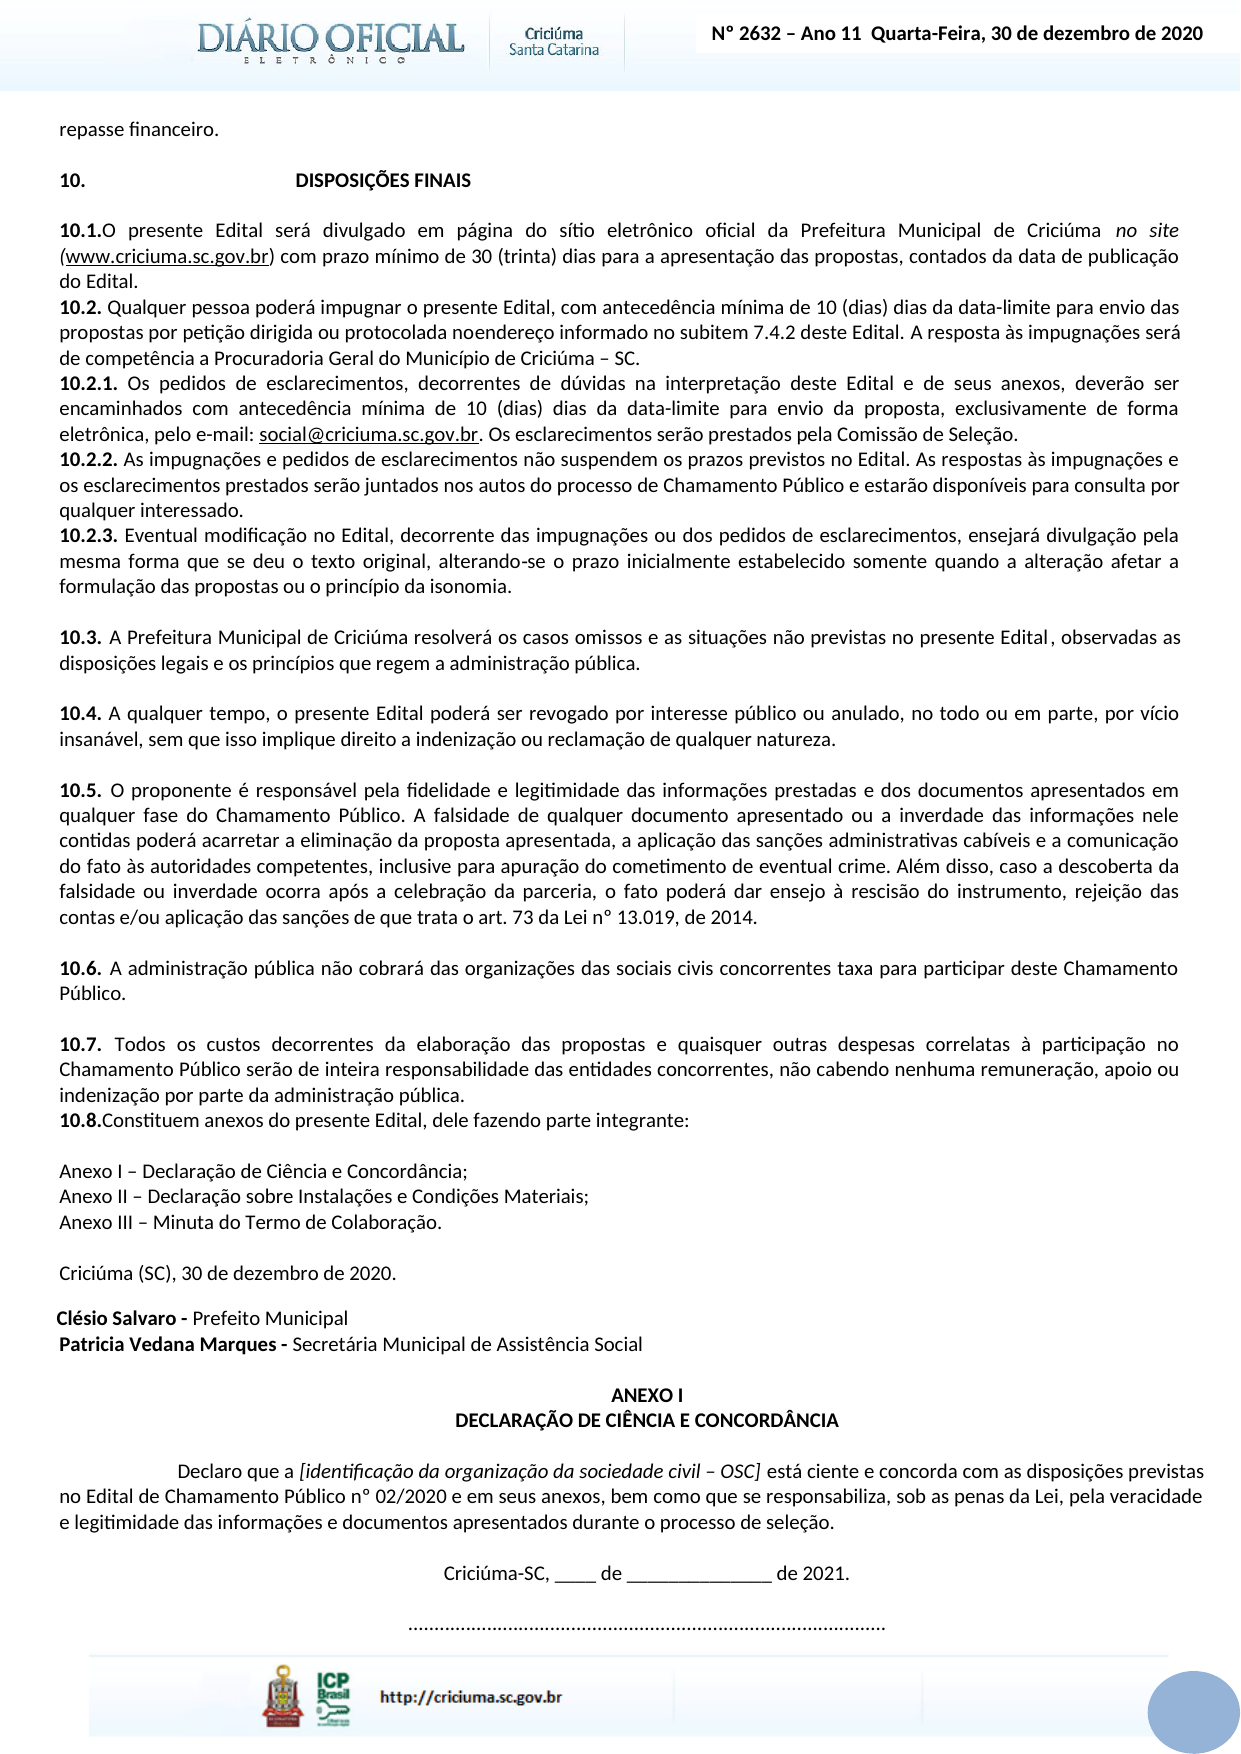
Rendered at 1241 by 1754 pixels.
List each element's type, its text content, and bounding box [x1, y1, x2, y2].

text ........................................................................................... [89, 1611, 1205, 1636]
text 10.8.Constituem anexos do presente Edital, dele fazendo parte integrante: [59, 1107, 1181, 1133]
text Clésio Salvaro - Prefeito Municipal [0, 1306, 1181, 1331]
text 10.5. O proponente é responsável pela fidelidade e legitimidade das informações prestadas e dos documentos apresentados em qualquer fase do Chamamento Público. A falsidade de qualquer documento apresentado ou a inverdade das informações nele contidas poderá acarretar a eliminação da proposta apresentada, a aplicação das sanções administrativas cabíveis e a comunicação do fato às autoridades competentes, inclusive para apuração do cometimento de eventual crime. Além disso, caso a descoberta da falsidade ou inverdade ocorra após a celebração da parceria, o fato poderá dar ensejo à rescisão do instrumento, rejeição das contas e/ou aplicação das sanções de que trata o art. 73 da Lei nº 13.019, de 2014. [59, 777, 1181, 929]
text 10. DISPOSIÇÕES FINAIS [59, 167, 1181, 192]
text 10.2. Qualquer pessoa poderá impugnar o presente Edital, com antecedência mínima de 10 (dias) dias da data-limite para envio das propostas por petição dirigida ou protocolada noendereço informado no subitem 7.4.2 deste Edital. A resposta às impugnações será de competência a Procuradoria Geral do Município de Criciúma – SC. [59, 294, 1181, 370]
text Anexo III – Minuta do Termo de Colaboração. [59, 1209, 1181, 1234]
text 10.2.3. Eventual modificação no Edital, decorrente das impugnações ou dos pedidos de esclarecimentos, ensejará divulgação pela mesma forma que se deu o texto original, alterando‐se o prazo inicialmente estabelecido somente quando a alteração afetar a formulação das propostas ou o princípio da isonomia. [59, 523, 1181, 599]
text 10.1.O presente Edital será divulgado em página do sítio eletrônico oficial da Prefeitura Municipal de Criciúma no site (www.criciuma.sc.gov.br) com prazo mínimo de 30 (trinta) dias para a apresentação das propostas, contados da data de publicação do Edital. [59, 218, 1181, 294]
text DECLARAÇÃO DE CIÊNCIA E CONCORDÂNCIA [89, 1407, 1206, 1433]
text 10.4. A qualquer tempo, o presente Edital poderá ser revogado por interesse público ou anulado, no todo ou em parte, por vício insanável, sem que isso implique direito a indenização ou reclamação de qualquer natureza. [59, 701, 1181, 751]
text Declaro que a [identificação da organização da sociedade civil – OSC] está ciente e concorda com as disposições previstas no Edital de Chamamento Público nº 02/2020 e em seus anexos, bem como que se responsabiliza, sob as penas da Lei, pela veracidade e legitimidade das informações e documentos apresentados durante o processo de seleção. [59, 1458, 1205, 1534]
text Criciúma-SC, ____ de ______________ de 2021. [89, 1560, 1205, 1585]
text ANEXO I [89, 1382, 1206, 1407]
text 10.6. A administração pública não cobrará das organizações das sociais civis concorrentes taxa para participar deste Chamamento Público. [59, 955, 1181, 1006]
text Anexo I – Declaração de Ciência e Concordância; [59, 1158, 1181, 1183]
text Anexo II – Declaração sobre Instalações e Condições Materiais; [59, 1183, 1181, 1209]
text repasse financeiro. [59, 116, 1181, 141]
text 10.2.2. As impugnações e pedidos de esclarecimentos não suspendem os prazos previstos no Edital. As respostas às impugnações e os esclarecimentos prestados serão juntados nos autos do processo de Chamamento Público e estarão disponíveis para consulta por qualquer interessado. [59, 446, 1181, 523]
text Patricia Vedana Marques - Secretária Municipal de Assistência Social [59, 1331, 1181, 1356]
text 10.2.1. Os pedidos de esclarecimentos, decorrentes de dúvidas na interpretação deste Edital e de seus anexos, deverão ser encaminhados com antecedência mínima de 10 (dias) dias da data-limite para envio da proposta, exclusivamente de forma eletrônica, pelo e-mail: social@criciuma.sc.gov.br. Os esclarecimentos serão prestados pela Comissão de Seleção. [59, 370, 1181, 446]
text 10.3. A Prefeitura Municipal de Criciúma resolverá os casos omissos e as situações não previstas no presente Edital, observadas as disposições legais e os princípios que regem a administração pública. [59, 624, 1181, 675]
text 10.7. Todos os custos decorrentes da elaboração das propostas e quaisquer outras despesas correlatas à participação no Chamamento Público serão de inteira responsabilidade das entidades concorrentes, não cabendo nenhuma remuneração, apoio ou indenização por parte da administração pública. [59, 1031, 1181, 1107]
text Criciúma (SC), 30 de dezembro de 2020. [59, 1260, 1181, 1285]
